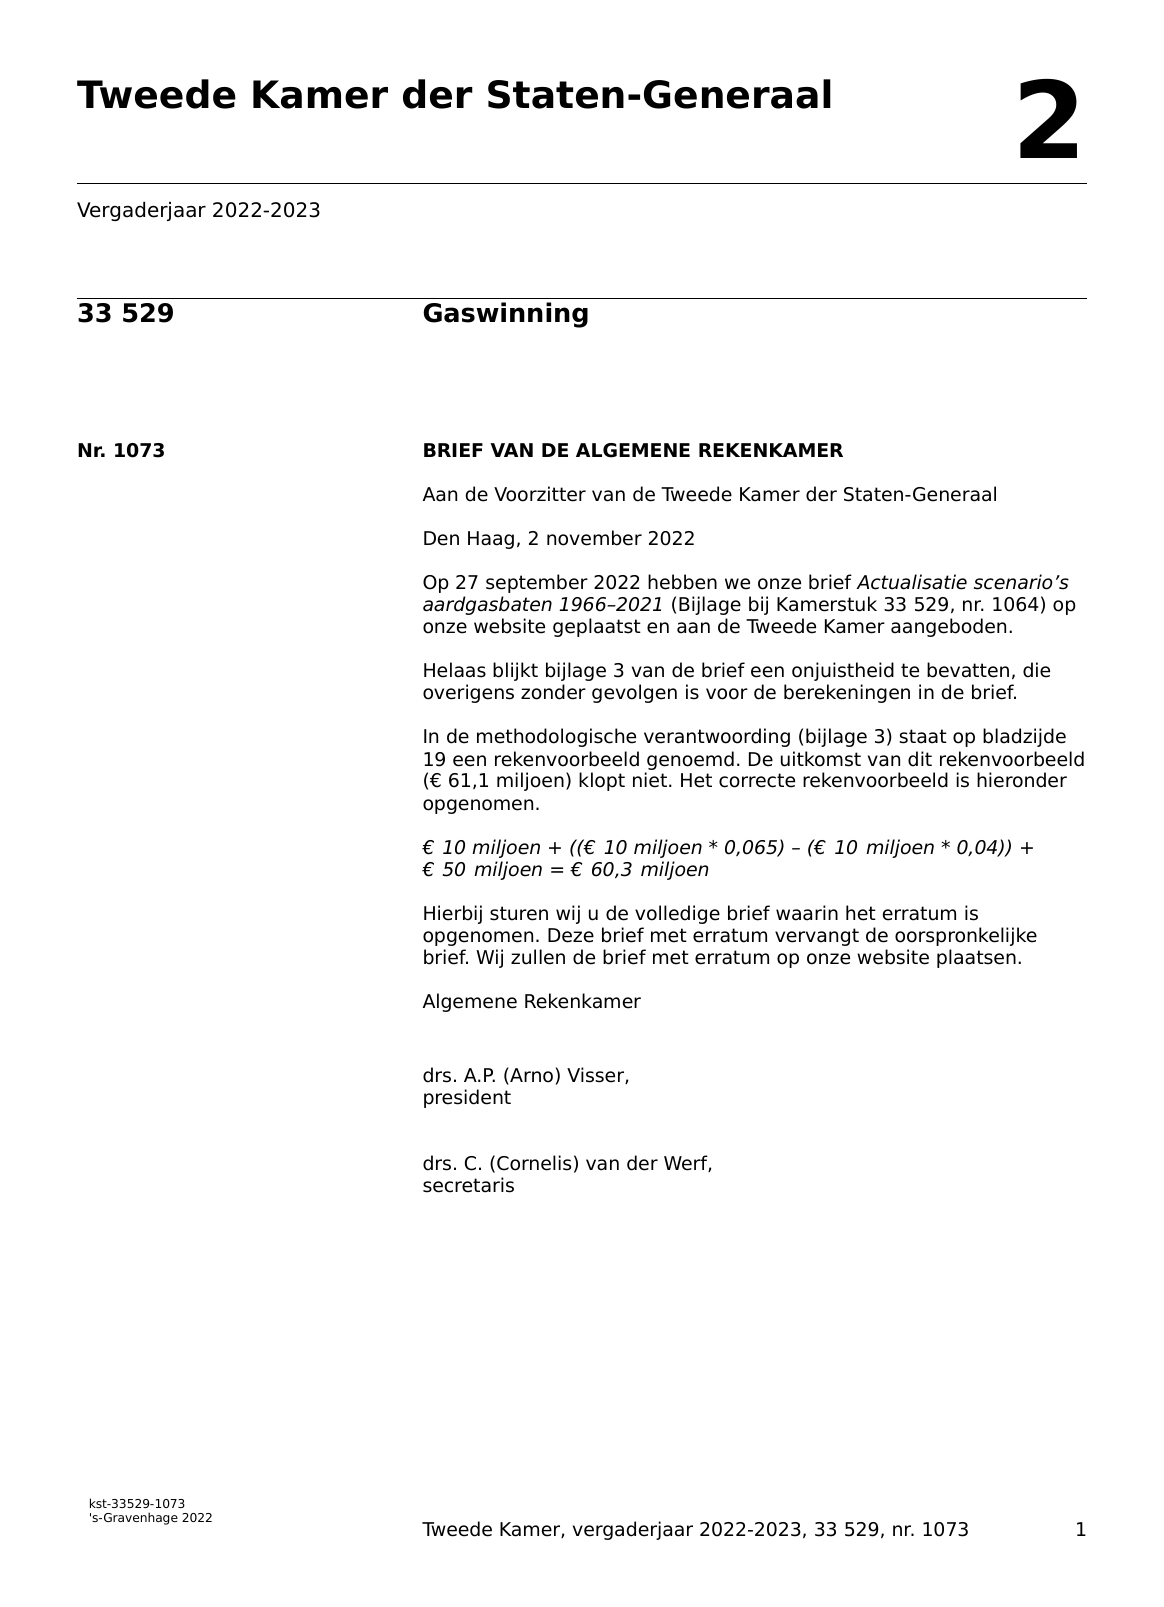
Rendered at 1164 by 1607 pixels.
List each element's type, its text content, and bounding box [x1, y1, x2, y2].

text In de methodologische verantwoording (bijlage 3) staat op bladzijde 19 een rekenvoorbeeld genoemd. De uitkomst van dit rekenvoorbeeld (€ 61,1 miljoen) klopt niet. Het correcte rekenvoorbeeld is hieronder opgenomen. [422, 726, 1087, 814]
text drs. C. (Cornelis) van der Werf, secretaris [422, 1131, 1087, 1197]
text Aan de Voorzitter van de Tweede Kamer der Staten-Generaal [422, 484, 1087, 506]
text kst-33529-1073 [88, 1497, 323, 1511]
table_header 2 [886, 59, 1087, 183]
subtitle Nr. 1073 BRIEF VAN DE ALGEMENE REKENKAMER [77, 440, 1087, 462]
text Hierbij sturen wij u de volledige brief waarin het erratum is opgenomen. Deze brief met erratum vervangt de oorspronkelijke brief. Wij zullen de brief met erratum op onze website plaatsen. [422, 903, 1087, 969]
subtitle 33 529 Gaswinning [77, 299, 1087, 329]
text Op 27 september 2022 hebben we onze brief Actualisatie scenario’s aardgasbaten 1966–2021 (Bijlage bij Kamerstuk 33 529, nr. 1064) op onze website geplaatst en aan de Tweede Kamer aangeboden. [422, 572, 1087, 638]
text Algemene Rekenkamer [422, 991, 1087, 1013]
table_cell Vergaderjaar 2022-2023 [77, 184, 1087, 298]
text € 10 miljoen + ((€ 10 miljoen * 0,065) – (€ 10 miljoen * 0,04)) + € 50 miljoen = € 60,3 miljoen [422, 837, 1087, 881]
text Helaas blijkt bijlage 3 van de brief een onjuistheid te bevatten, die overigens zonder gevolgen is voor de berekeningen in de brief. [422, 660, 1087, 704]
text Den Haag, 2 november 2022 [422, 528, 1087, 550]
table_header Tweede Kamer der Staten-Generaal [77, 59, 886, 183]
text 's-Gravenhage 2022 [88, 1511, 323, 1525]
text drs. A.P. (Arno) Visser, president [422, 1043, 1087, 1109]
